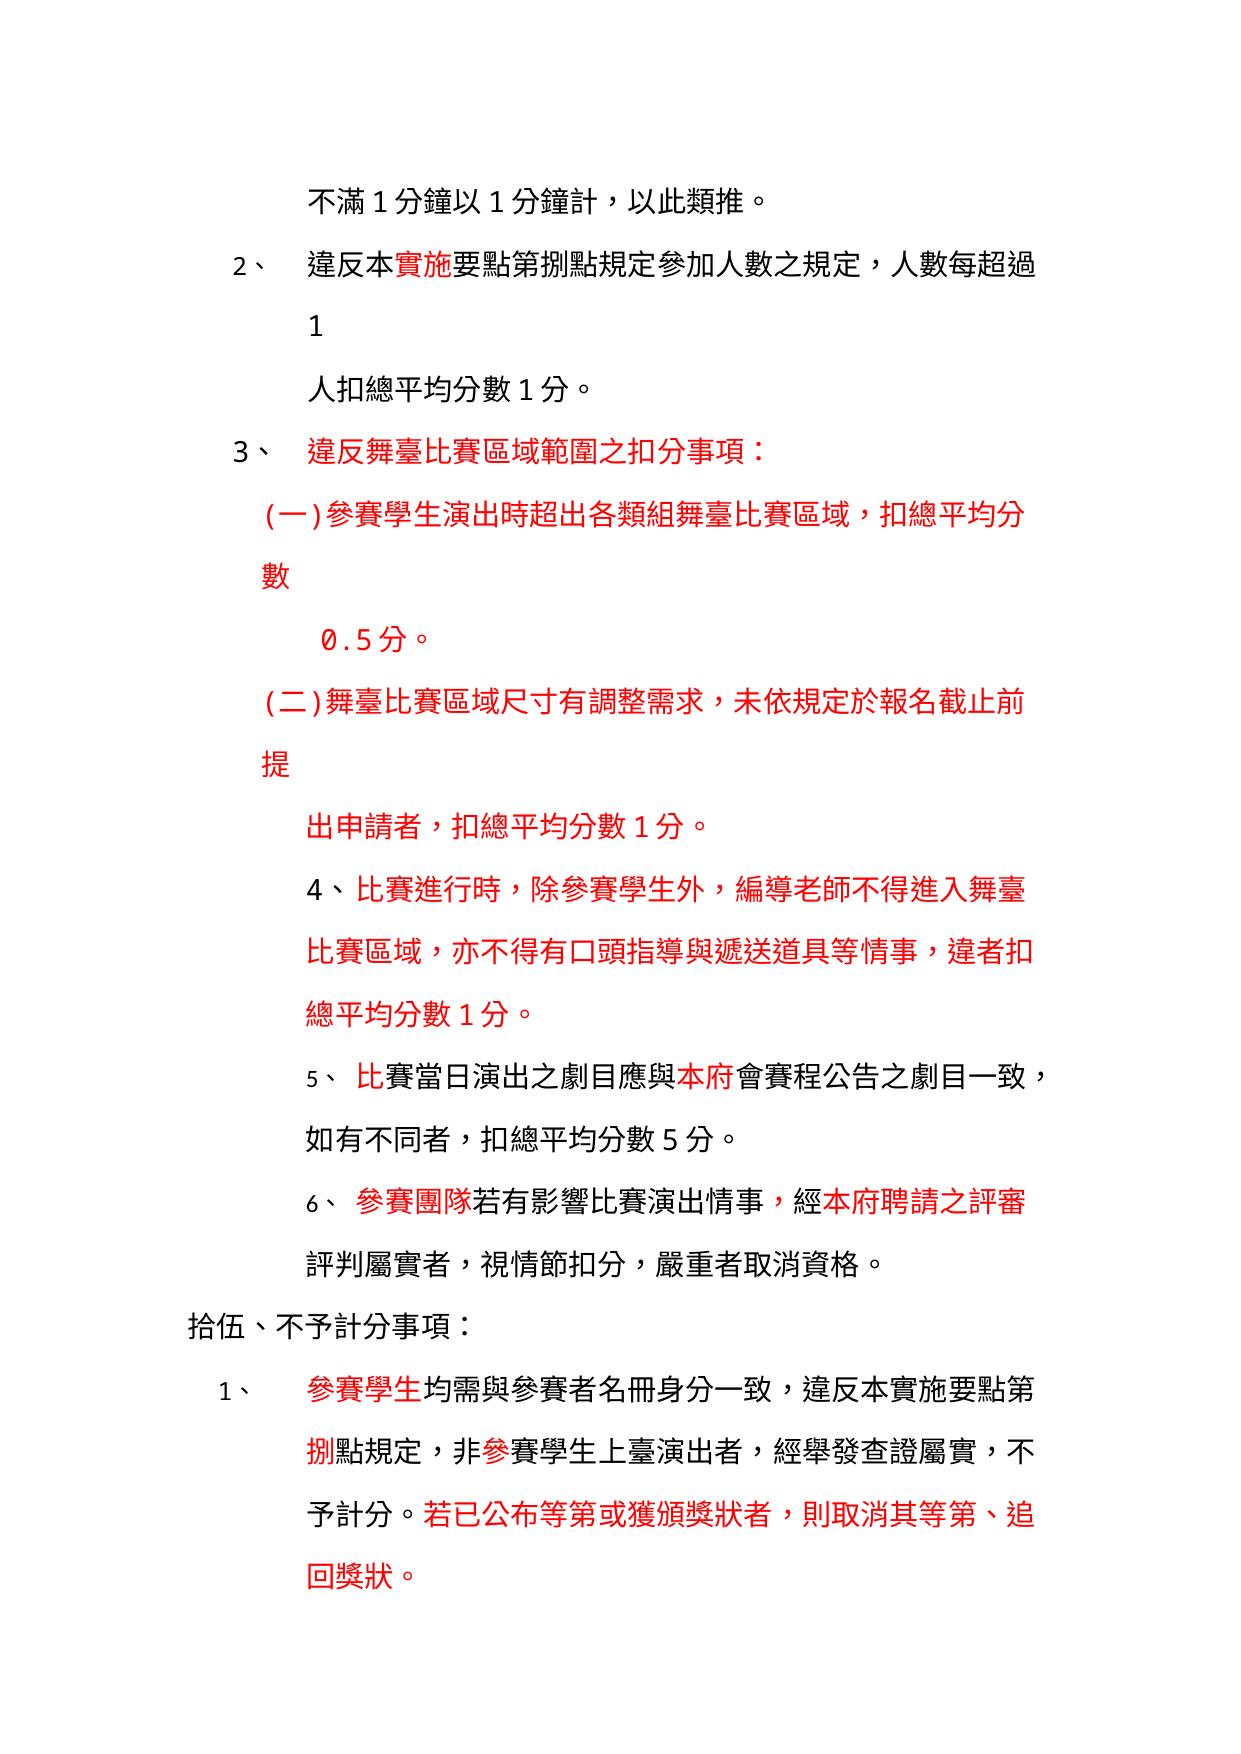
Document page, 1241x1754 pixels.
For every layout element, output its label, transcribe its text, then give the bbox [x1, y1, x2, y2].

list 比賽當日演出之劇目應與本府會賽程公告之劇目一致，如有不同者，扣總平均分數5分。 [306, 1033, 1053, 1158]
list 違反演出時間規定者，逾時每分鐘扣除總平均分數0.5分，不滿1分鐘以1分鐘計，以此類推。 [232, 158, 1053, 221]
text (一)參賽學生演出時超出各類組舞臺比賽區域，扣總平均分數 [261, 471, 1053, 596]
text 拾伍、不予計分事項： [187, 1283, 1053, 1346]
text 出申請者，扣總平均分數1分。 [306, 783, 1053, 846]
list 參賽學生均需與參賽者名冊身分一致，違反本實施要點第捌點規定，非參賽學生上臺演出者，經舉發查證屬實，不予計分。若已公布等第或獲頒獎狀者，則取消其等第、追回獎狀。 [217, 1346, 1053, 1596]
text 人扣總平均分數1分。 [307, 346, 1053, 408]
list 比賽進行時，除參賽學生外，編導老師不得進入舞臺比賽區域，亦不得有口頭指導與遞送道具等情事，違者扣總平均分數1分。 [306, 846, 1053, 1033]
list 違反舞臺比賽區域範圍之扣分事項： [232, 408, 1053, 471]
text 0.5分。 [320, 596, 1053, 658]
list 違反本實施要點第捌點規定參加人數之規定，人數每超過1 [232, 221, 1053, 346]
list 參賽團隊若有影響比賽演出情事，經本府聘請之評審評判屬實者，視情節扣分，嚴重者取消資格。 [306, 1158, 1053, 1283]
text (二)舞臺比賽區域尺寸有調整需求，未依規定於報名截止前提 [261, 658, 1053, 783]
